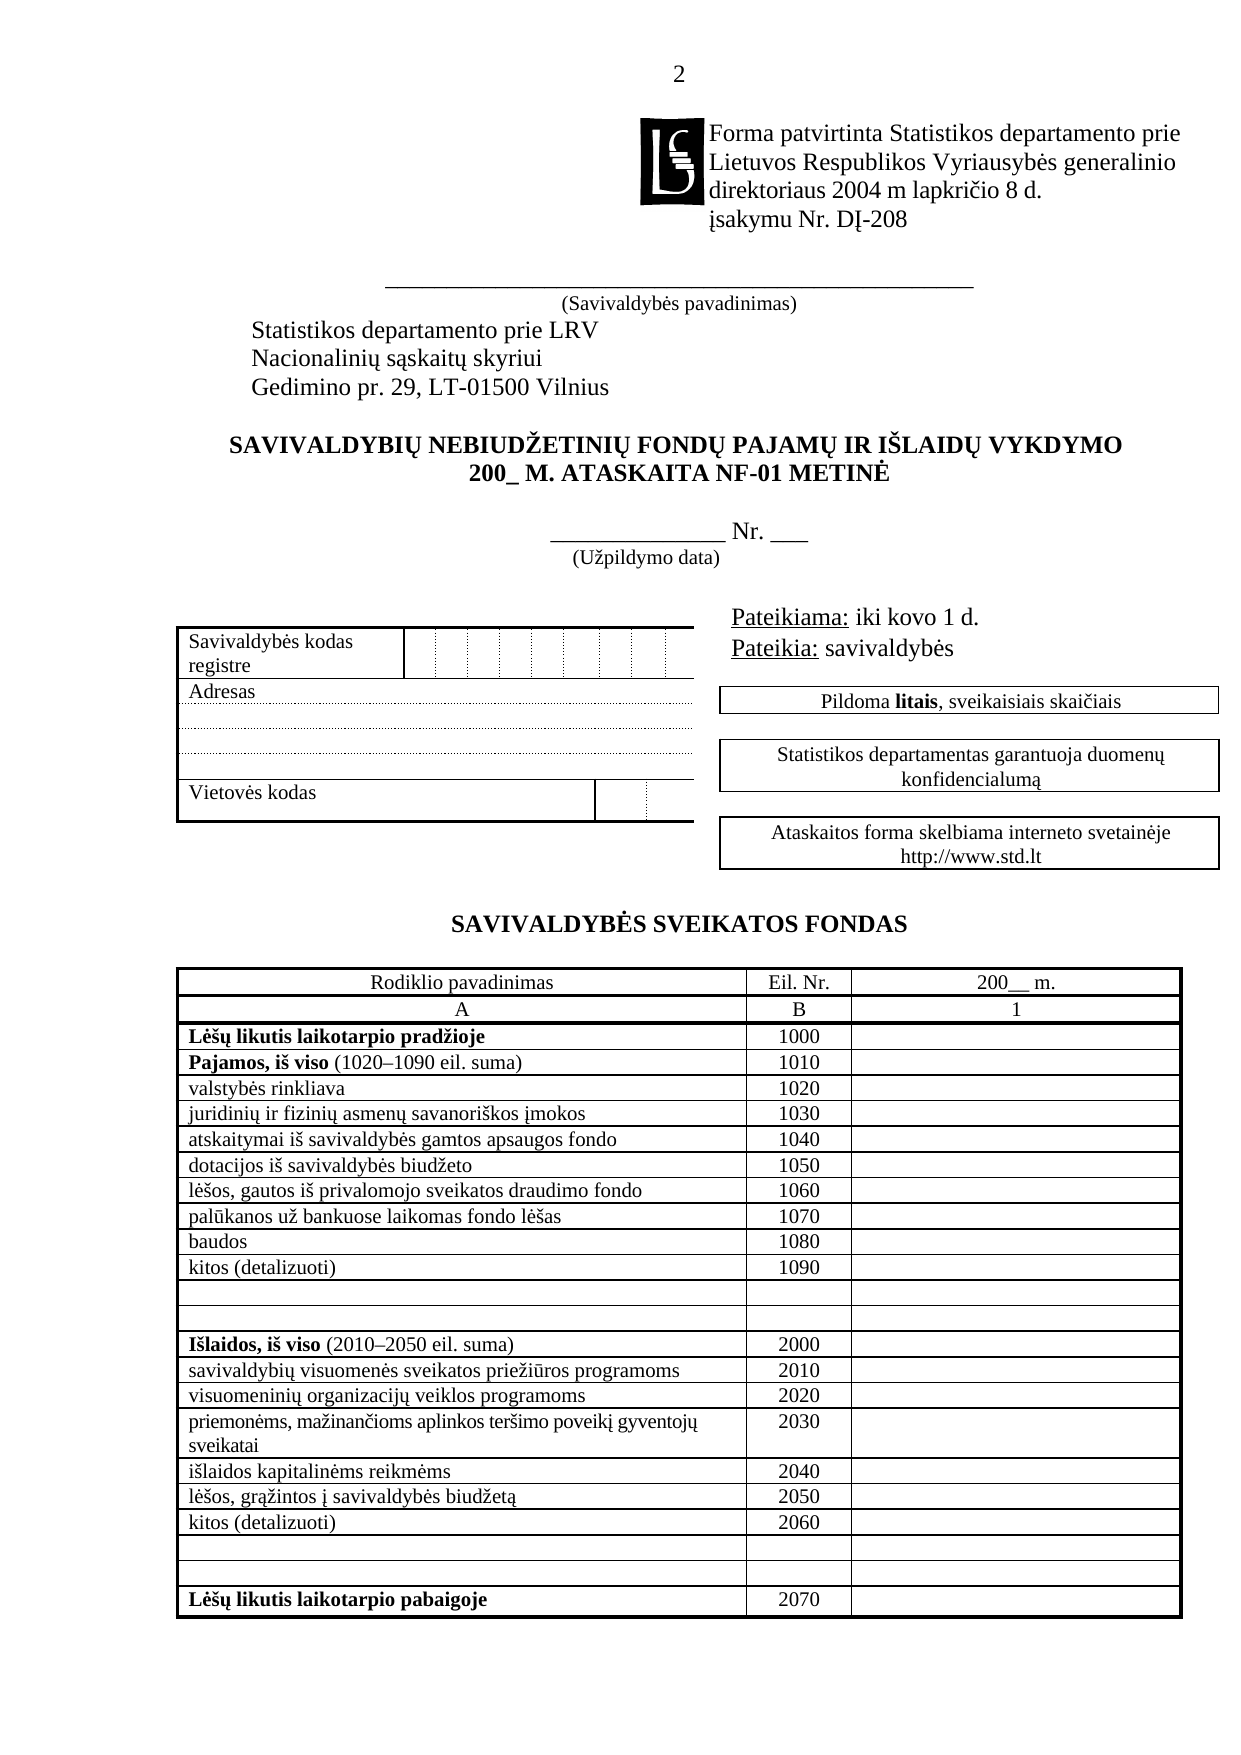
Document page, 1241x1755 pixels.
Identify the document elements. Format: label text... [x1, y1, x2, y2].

table_cell Pajamos, iš viso (1020–1090 eil. suma) [179, 1050, 746, 1074]
table_cell atskaitymai iš savivaldybės gamtos apsaugos fondo [179, 1127, 746, 1151]
table_cell Pateikia: savivaldybės [720, 631, 1219, 662]
table_cell Lėšų likutis laikotarpio pabaigoje [179, 1587, 746, 1615]
table_cell [852, 1025, 1179, 1048]
table_cell 2010 [747, 1358, 851, 1382]
table_cell dotacijos iš savivaldybės biudžeto [179, 1153, 746, 1177]
table_cell Statistikos departamentas garantuoja duomenų konfidencialumą [721, 740, 1218, 791]
table_cell kitos (detalizuoti) [179, 1255, 746, 1279]
table_header Savivaldybės kodas registre [179, 629, 403, 677]
table_cell 2040 [747, 1459, 851, 1483]
table_cell [852, 1306, 1179, 1330]
table_cell Pildoma litais, sveikaisiais skaičiais [721, 687, 1218, 713]
table_cell Lėšų likutis laikotarpio pradžioje [179, 1025, 746, 1048]
table_cell savivaldybių visuomenės sveikatos priežiūros programoms [179, 1358, 746, 1382]
table_cell [852, 1127, 1179, 1151]
table_cell [179, 728, 694, 753]
table_cell juridinių ir fizinių asmenų savanoriškos įmokos [179, 1101, 746, 1125]
table_cell [596, 780, 646, 820]
table_cell [852, 1561, 1179, 1585]
table_cell [747, 1536, 851, 1559]
table_header [405, 629, 436, 677]
table_cell [852, 1587, 1179, 1615]
table_cell 1080 [747, 1230, 851, 1253]
table_cell 2020 [747, 1383, 851, 1407]
table_cell [852, 1332, 1179, 1356]
table_cell [852, 1383, 1179, 1407]
text Forma patvirtinta Statistikos departamento prie [706, 118, 1187, 147]
table_cell [852, 1230, 1179, 1253]
table_cell [747, 1306, 851, 1330]
text Lietuvos Respublikos Vyriausybės generalinio direktoriaus 2004 m lapkričio 8 d. [709, 147, 1187, 204]
text 200_ m. ataskaita NF-01 metinė [177, 458, 1181, 487]
table_header Pateikiama: iki kovo 1 d. [720, 595, 1219, 631]
table_cell [179, 1306, 746, 1330]
table_cell 2060 [747, 1510, 851, 1534]
table_cell [720, 714, 1219, 738]
table_cell kitos (detalizuoti) [179, 1510, 746, 1534]
table_cell [747, 1561, 851, 1585]
table_header [468, 629, 499, 677]
table_cell 1010 [747, 1050, 851, 1074]
table_cell 1000 [747, 1025, 851, 1048]
table_cell [852, 1536, 1179, 1559]
table_header [666, 629, 694, 677]
table_cell valstybės rinkliava [179, 1076, 746, 1100]
table_cell [852, 1255, 1179, 1279]
table_cell [852, 1510, 1179, 1534]
text (Savivaldybės pavadinimas) [177, 291, 1181, 315]
table_cell B [747, 997, 851, 1021]
table_cell [852, 1153, 1179, 1177]
table_cell 1040 [747, 1127, 851, 1151]
table_cell [179, 1281, 746, 1305]
table_cell 2030 [747, 1409, 851, 1457]
text (Užpildymo data) [177, 545, 1181, 569]
table_cell [747, 1281, 851, 1305]
table_cell [852, 1459, 1179, 1483]
table_cell palūkanos už bankuose laikomas fondo lėšas [179, 1204, 746, 1228]
table_cell [179, 703, 694, 728]
table_cell [179, 753, 694, 778]
table_cell lėšos, grąžintos į savivaldybės biudžetą [179, 1484, 746, 1508]
table_cell 1050 [747, 1153, 851, 1177]
table_cell 1030 [747, 1101, 851, 1125]
table_cell A [179, 997, 746, 1021]
table_cell [179, 1561, 746, 1585]
text ______________ Nr. ___ [177, 516, 1181, 545]
table_cell 1060 [747, 1178, 851, 1202]
table_cell [852, 1101, 1179, 1125]
table_cell 1020 [747, 1076, 851, 1100]
table_header [532, 629, 563, 677]
text SAVIVALDYBĖS SVEIKATOS FONDAS [177, 909, 1181, 938]
table_cell Adresas [179, 679, 694, 703]
table_cell [720, 662, 1219, 686]
table_cell [646, 780, 694, 820]
table_cell [852, 1204, 1179, 1228]
table_cell [852, 1409, 1179, 1457]
table_header Rodiklio pavadinimas [179, 970, 746, 994]
table_cell lėšos, gautos iš privalomojo sveikatos draudimo fondo [179, 1178, 746, 1202]
table_cell Ataskaitos forma skelbiama interneto svetainėje http://www.std.lt [721, 818, 1218, 868]
table_header [632, 629, 666, 677]
table_cell [852, 1281, 1179, 1305]
table_cell visuomeninių organizacijų veiklos programoms [179, 1383, 746, 1407]
table_cell [852, 1178, 1179, 1202]
table_cell baudos [179, 1230, 746, 1253]
text [177, 118, 640, 147]
table_cell 1090 [747, 1255, 851, 1279]
table_cell 2000 [747, 1332, 851, 1356]
table_cell 1 [852, 997, 1179, 1021]
table_cell priemonėms, mažinančioms aplinkos teršimo poveikį gyventojų sveikatai [179, 1409, 746, 1457]
table_header Eil. Nr. [747, 970, 851, 994]
text Nacionalinių sąskaitų skyriui [177, 343, 1181, 372]
table_cell [852, 1050, 1179, 1074]
table_header 200__ m. [852, 970, 1179, 994]
table_cell išlaidos kapitalinėms reikmėms [179, 1459, 746, 1483]
table_header [500, 629, 532, 677]
table_cell Išlaidos, iš viso (2010–2050 eil. suma) [179, 1332, 746, 1356]
text savivaldybių nebiudžetinių fondų pajamų ir išlaidų vykdymo [177, 430, 1181, 458]
text Gedimino pr. 29, LT-01500 Vilnius [177, 372, 1181, 401]
table_cell 2070 [747, 1587, 851, 1615]
table_cell 2050 [747, 1484, 851, 1508]
table_cell [179, 1536, 746, 1559]
table_header [600, 629, 632, 677]
text įsakymu Nr. DĮ-208 [177, 204, 1187, 233]
table_header [564, 629, 599, 677]
table_cell 1070 [747, 1204, 851, 1228]
text Statistikos departamento prie LRV [177, 315, 1181, 343]
table_cell [720, 792, 1219, 816]
table_cell [852, 1358, 1179, 1382]
table_cell [852, 1484, 1179, 1508]
table_cell Vietovės kodas [179, 780, 594, 820]
table_header [436, 629, 468, 677]
table_cell [852, 1076, 1179, 1100]
